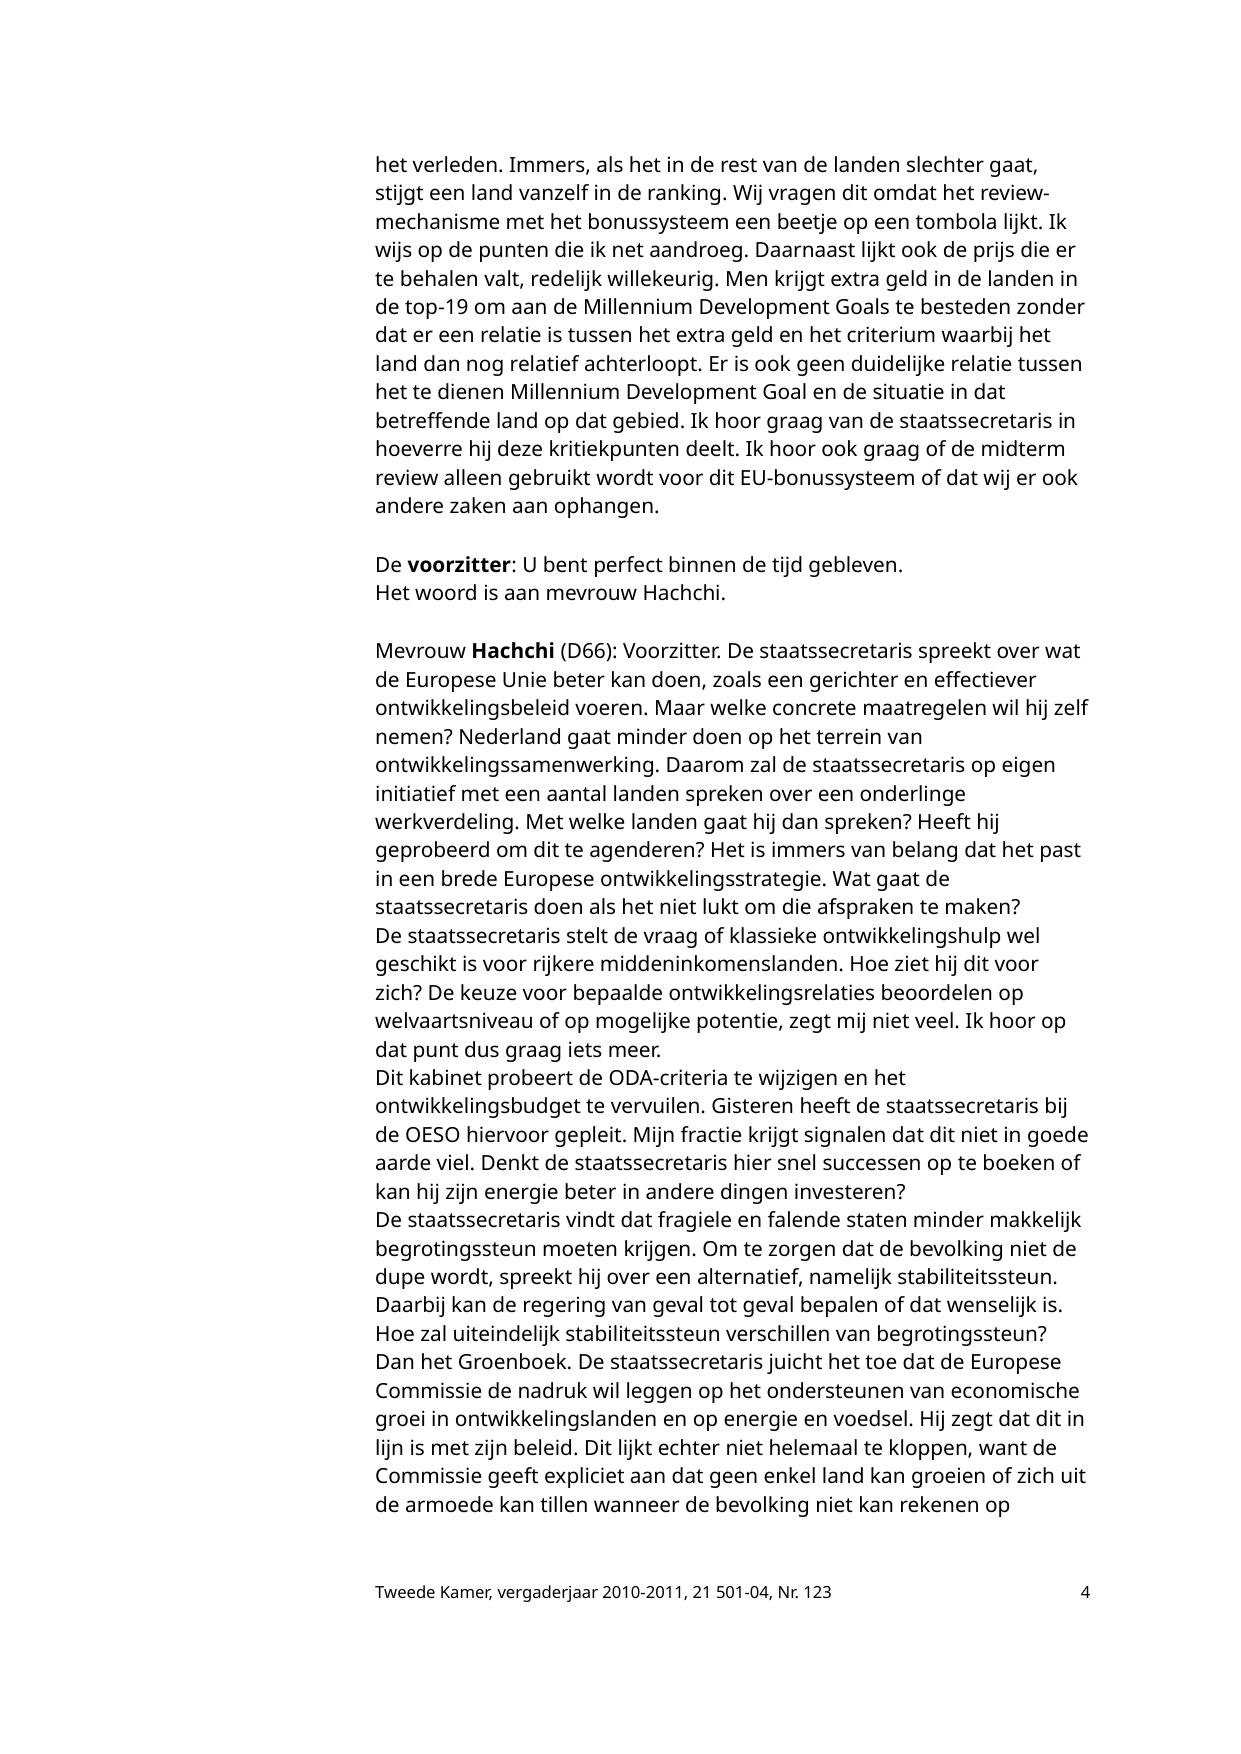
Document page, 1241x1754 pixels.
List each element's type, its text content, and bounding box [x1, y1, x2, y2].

text De staatssecretaris vindt dat fragiele en falende staten minder makkelijk begrotingssteun moeten krijgen. Om te zorgen dat de bevolking niet de dupe wordt, spreekt hij over een alternatief, namelijk stabiliteitssteun. Daarbij kan de regering van geval tot geval bepalen of dat wenselijk is. Hoe zal uiteindelijk stabiliteitssteun verschillen van begrotingssteun? [375, 1205, 1090, 1347]
text Dit kabinet probeert de ODA-criteria te wijzigen en het ontwikkelingsbudget te vervuilen. Gisteren heeft de staatssecretaris bij de OESO hiervoor gepleit. Mijn fractie krijgt signalen dat dit niet in goede aarde viel. Denkt de staatssecretaris hier snel successen op te boeken of kan hij zijn energie beter in andere dingen investeren? [375, 1063, 1090, 1205]
text De voorzitter: U bent perfect binnen de tijd gebleven. [375, 550, 1090, 578]
text De staatssecretaris stelt de vraag of klassieke ontwikkelingshulp wel geschikt is voor rijkere middeninkomenslanden. Hoe ziet hij dit voor zich? De keuze voor bepaalde ontwikkelingsrelaties beoordelen op welvaartsniveau of op mogelijke potentie, zegt mij niet veel. Ik hoor op dat punt dus graag iets meer. [375, 921, 1090, 1063]
text het verleden. Immers, als het in de rest van de landen slechter gaat, stijgt een land vanzelf in de ranking. Wij vragen dit omdat het review-mechanisme met het bonussysteem een beetje op een tombola lijkt. Ik wijs op de punten die ik net aandroeg. Daarnaast lijkt ook de prijs die er te behalen valt, redelijk willekeurig. Men krijgt extra geld in de landen in de top-19 om aan de Millennium Development Goals te besteden zonder dat er een relatie is tussen het extra geld en het criterium waarbij het land dan nog relatief achterloopt. Er is ook geen duidelijke relatie tussen het te dienen Millennium Development Goal en de situatie in dat betreffende land op dat gebied. Ik hoor graag van de staatssecretaris in hoeverre hij deze kritiekpunten deelt. Ik hoor ook graag of de midterm review alleen gebruikt wordt voor dit EU-bonussysteem of dat wij er ook andere zaken aan ophangen. [375, 150, 1090, 520]
text Het woord is aan mevrouw Hachchi. [375, 578, 1090, 607]
text Mevrouw Hachchi (D66): Voorzitter. De staatssecretaris spreekt over wat de Europese Unie beter kan doen, zoals een gerichter en effectiever ontwikkelingsbeleid voeren. Maar welke concrete maatregelen wil hij zelf nemen? Nederland gaat minder doen op het terrein van ontwikkelingssamenwerking. Daarom zal de staatssecretaris op eigen initiatief met een aantal landen spreken over een onderlinge werkverdeling. Met welke landen gaat hij dan spreken? Heeft hij geprobeerd om dit te agenderen? Het is immers van belang dat het past in een brede Europese ontwikkelingsstrategie. Wat gaat de staatssecretaris doen als het niet lukt om die afspraken te maken? [375, 637, 1090, 921]
text Dan het Groenboek. De staatssecretaris juicht het toe dat de Europese Commissie de nadruk wil leggen op het ondersteunen van economische groei in ontwikkelingslanden en op energie en voedsel. Hij zegt dat dit in lijn is met zijn beleid. Dit lijkt echter niet helemaal te kloppen, want de Commissie geeft expliciet aan dat geen enkel land kan groeien of zich uit de armoede kan tillen wanneer de bevolking niet kan rekenen op [375, 1347, 1090, 1518]
